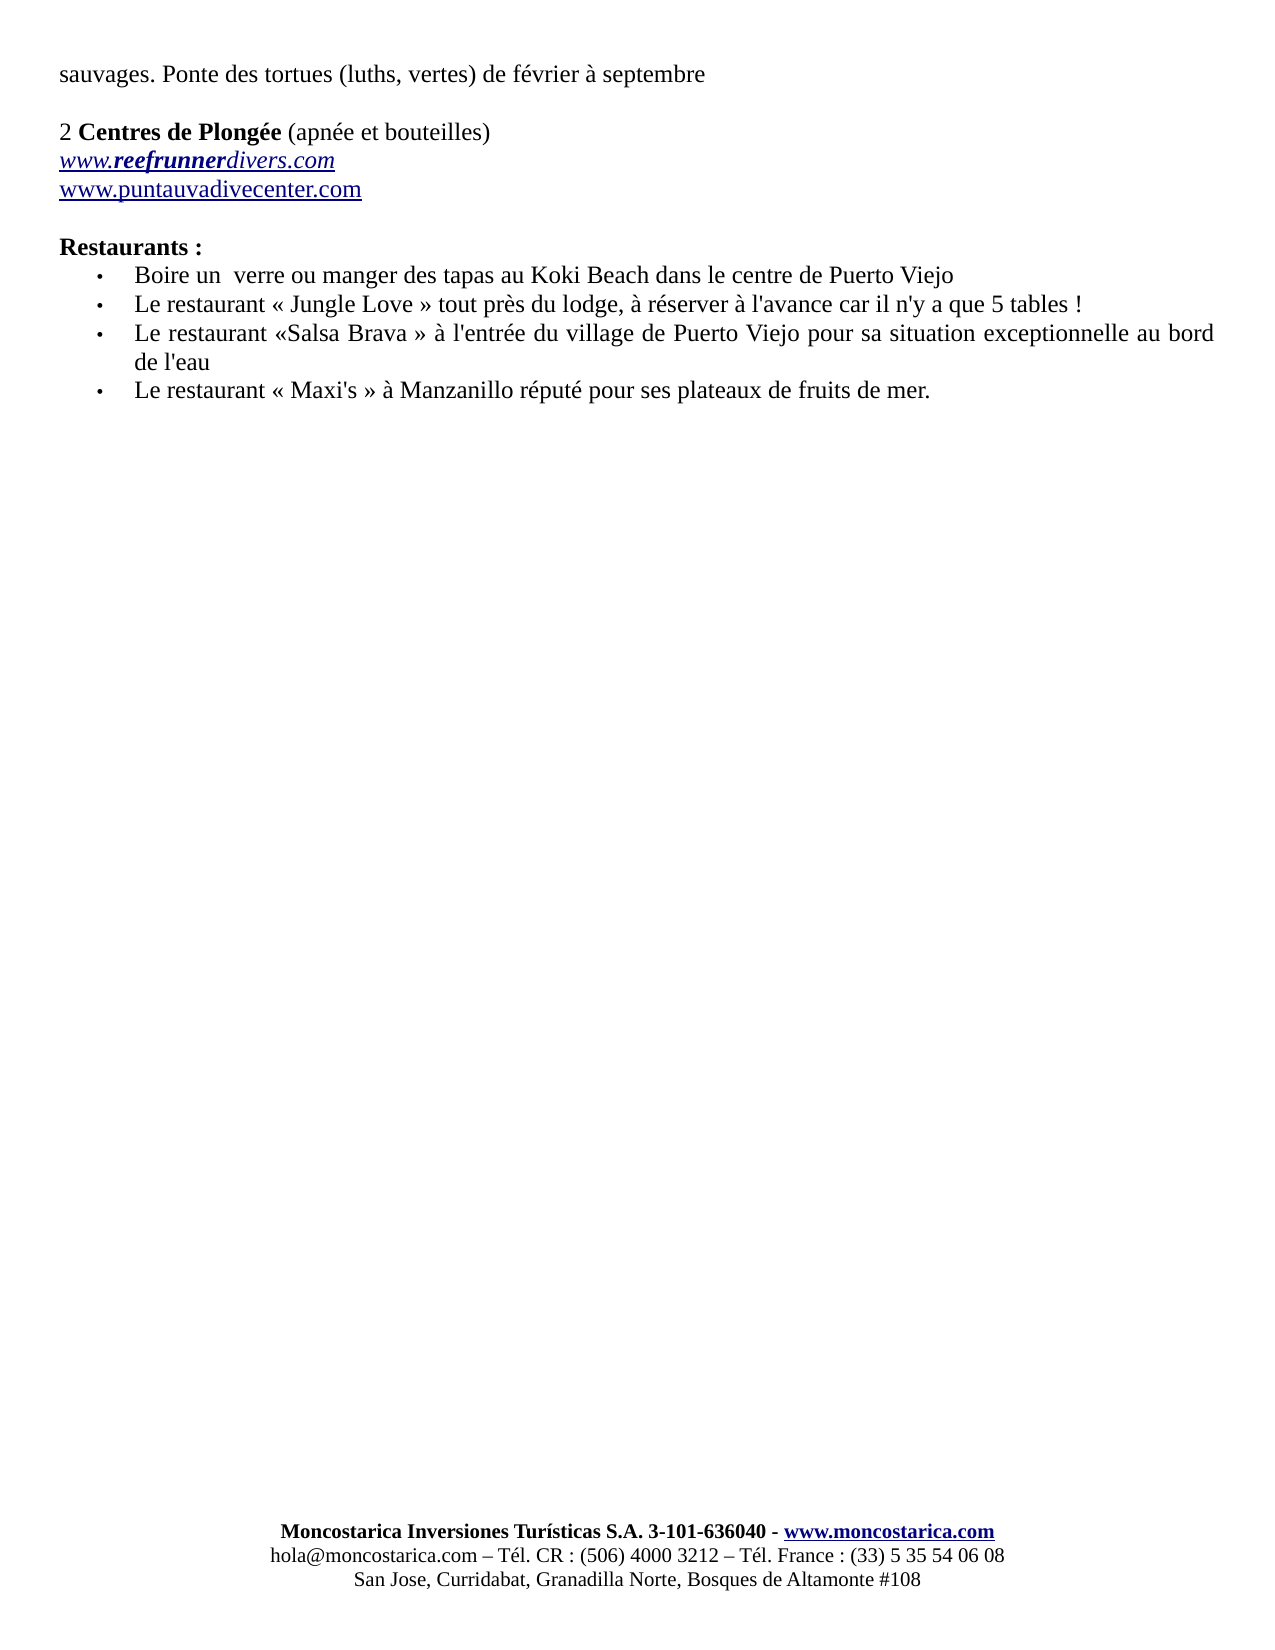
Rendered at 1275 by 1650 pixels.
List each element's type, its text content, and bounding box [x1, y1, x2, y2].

list Boire un verre ou manger des tapas au Koki Beach dans le centre de Puerto Viejo [97, 260, 1216, 289]
list Le restaurant «Salsa Brava » à l'entrée du village de Puerto Viejo pour sa situation exceptionnelle au bord de l'eau [97, 318, 1216, 375]
text sauvages. Ponte des tortues (luths, vertes) de février à septembre [59, 59, 1216, 88]
text 2 Centres de Plongée (apnée et bouteilles) [59, 117, 1216, 145]
list Le restaurant « Maxi's » à Manzanillo réputé pour ses plateaux de fruits de mer. [97, 375, 1216, 404]
text Restaurants : [59, 232, 1216, 260]
text www.reefrunnerdivers.com [59, 145, 1216, 174]
list Le restaurant « Jungle Love » tout près du lodge, à réserver à l'avance car il n'y a que 5 tables ! [97, 289, 1216, 318]
text www.puntauvadivecenter.com [59, 174, 1216, 203]
